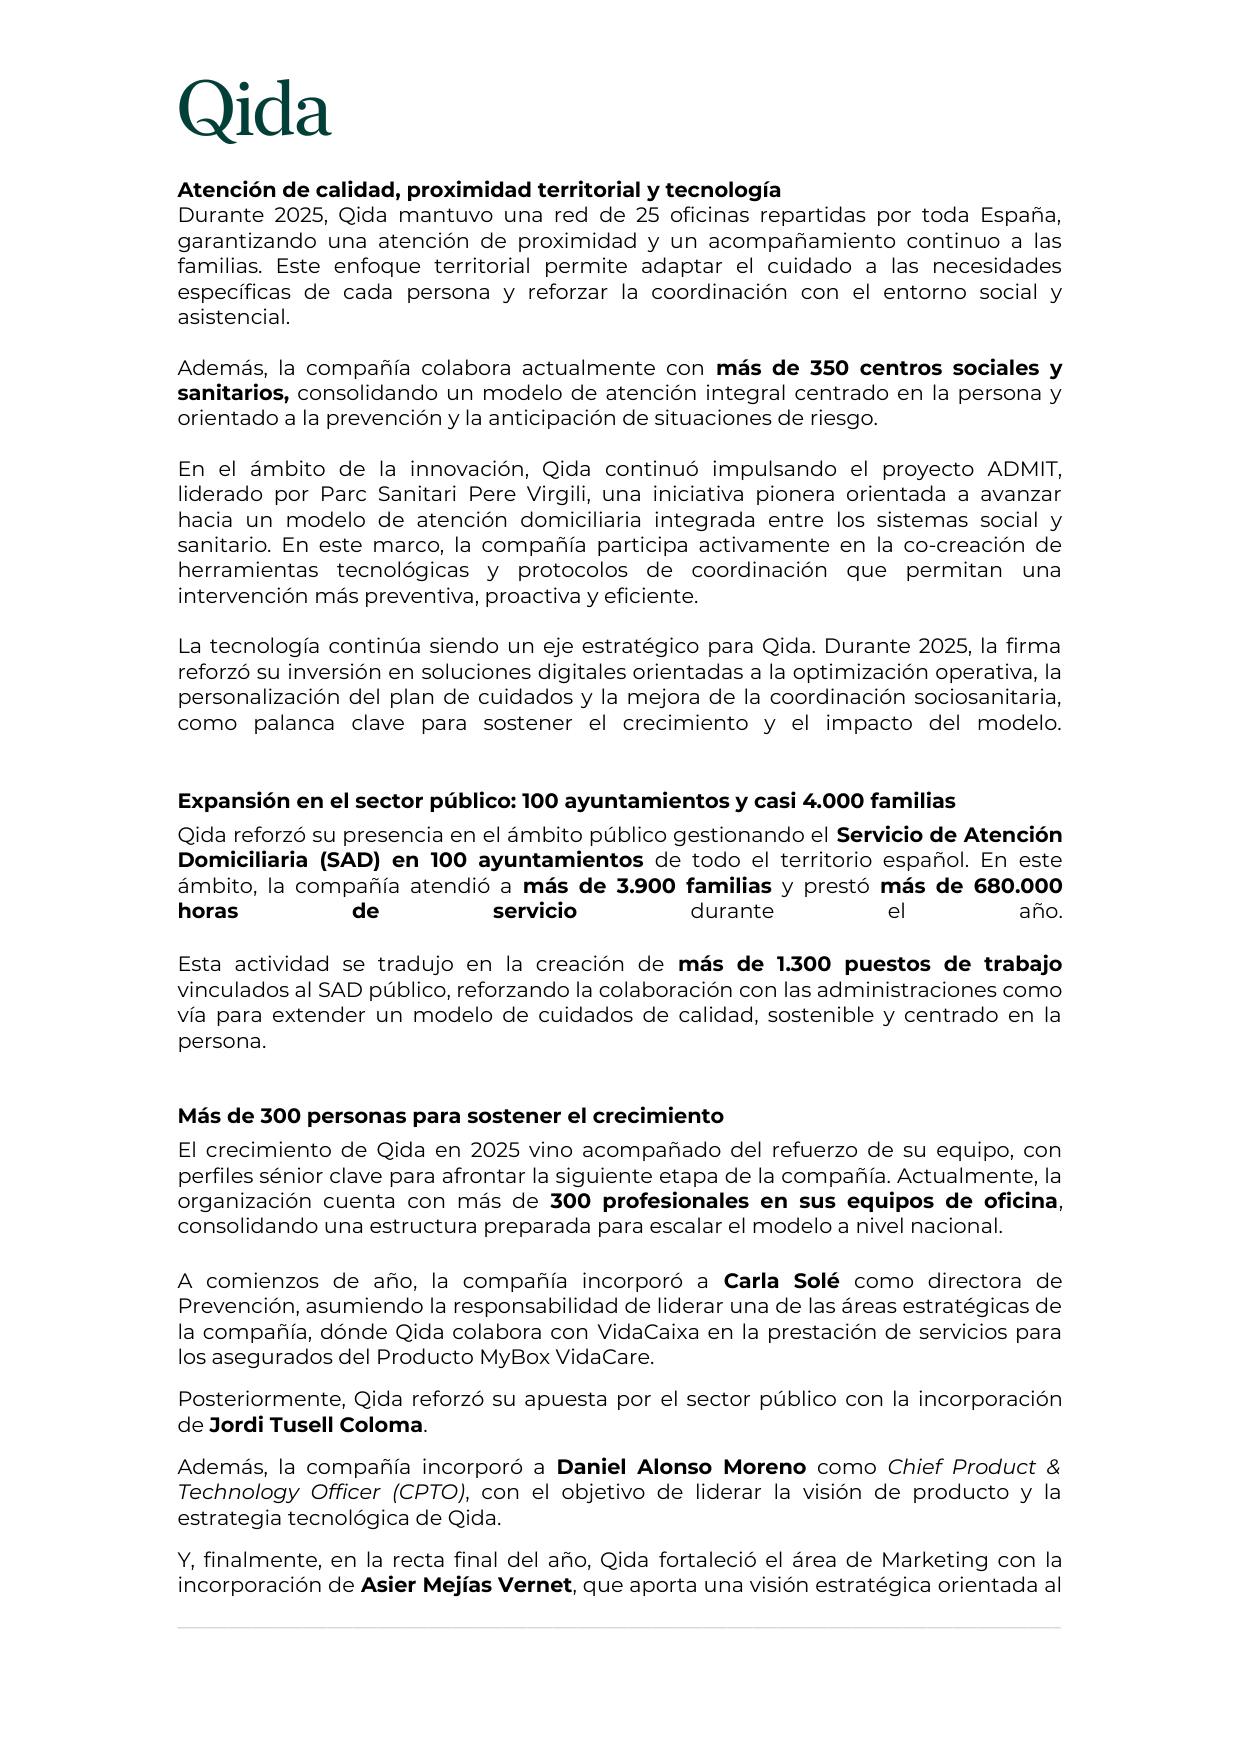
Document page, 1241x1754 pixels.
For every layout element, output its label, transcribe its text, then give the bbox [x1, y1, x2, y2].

text Durante 2025, Qida mantuvo una red de 25 oficinas repartidas por toda España, garantizando una atención de proximidad y un acompañamiento continuo a las familias. Este enfoque territorial permite adaptar el cuidado a las necesidades específicas de cada persona y reforzar la coordinación con el entorno social y asistencial. [177, 203, 1063, 330]
text Y, finalmente, en la recta final del año, Qida fortaleció el área de Marketing con la incorporación de Asier Mejías Vernet, que aporta una visión estratégica orientada al [177, 1547, 1063, 1598]
text Además, la compañía incorporó a Daniel Alonso Moreno como Chief Product & Technology Officer (CPTO), con el objetivo de liderar la visión de producto y la estrategia tecnológica de Qida. [177, 1454, 1063, 1530]
text En el ámbito de la innovación, Qida continuó impulsando el proyecto ADMIT, liderado por Parc Sanitari Pere Virgili, una iniciativa pionera orientada a avanzar hacia un modelo de atención domiciliaria integrada entre los sistemas social y sanitario. En este marco, la compañía participa activamente en la co-creación de herramientas tecnológicas y protocolos de coordinación que permitan una intervención más preventiva, proactiva y eficiente. [177, 456, 1063, 608]
picture [177, 73, 334, 150]
text Qida reforzó su presencia en el ámbito público gestionando el Servicio de Atención Domiciliaria (SAD) en 100 ayuntamientos de todo el territorio español. En este ámbito, la compañía atendió a más de 3.900 familias y prestó más de 680.000 horas de servicio durante el año. [177, 822, 1063, 952]
subtitle Expansión en el sector público: 100 ayuntamientos y casi 4.000 familias [177, 788, 1063, 814]
text El crecimiento de Qida en 2025 vino acompañado del refuerzo de su equipo, con perfiles sénior clave para afrontar la siguiente etapa de la compañía. Actualmente, la organización cuenta con más de 300 profesionales en sus equipos de oficina, consolidando una estructura preparada para escalar el modelo a nivel nacional. [177, 1137, 1063, 1239]
text A comienzos de año, la compañía incorporó a Carla Solé como directora de Prevención, asumiendo la responsabilidad de liderar una de las áreas estratégicas de la compañía, dónde Qida colabora con VidaCaixa en la prestación de servicios para los asegurados del Producto MyBox VidaCare. [177, 1268, 1063, 1370]
text Además, la compañía colabora actualmente con más de 350 centros sociales y sanitarios, consolidando un modelo de atención integral centrado en la persona y orientado a la prevención y la anticipación de situaciones de riesgo. [177, 355, 1063, 431]
subtitle Más de 300 personas para sostener el crecimiento [177, 1104, 1063, 1129]
subtitle Atención de calidad, proximidad territorial y tecnología [177, 177, 1063, 203]
text Posteriormente, Qida reforzó su apuesta por el sector público con la incorporación de Jordi Tusell Coloma. [177, 1387, 1063, 1437]
text Esta actividad se tradujo en la creación de más de 1.300 puestos de trabajo vinculados al SAD público, reforzando la colaboración con las administraciones como vía para extender un modelo de cuidados de calidad, sostenible y centrado en la persona. [177, 952, 1063, 1053]
text La tecnología continúa siendo un eje estratégico para Qida. Durante 2025, la firma reforzó su inversión en soluciones digitales orientadas a la optimización operativa, la personalización del plan de cuidados y la mejora de la coordinación sociosanitaria, como palanca clave para sostener el crecimiento y el impacto del modelo. [177, 633, 1063, 763]
